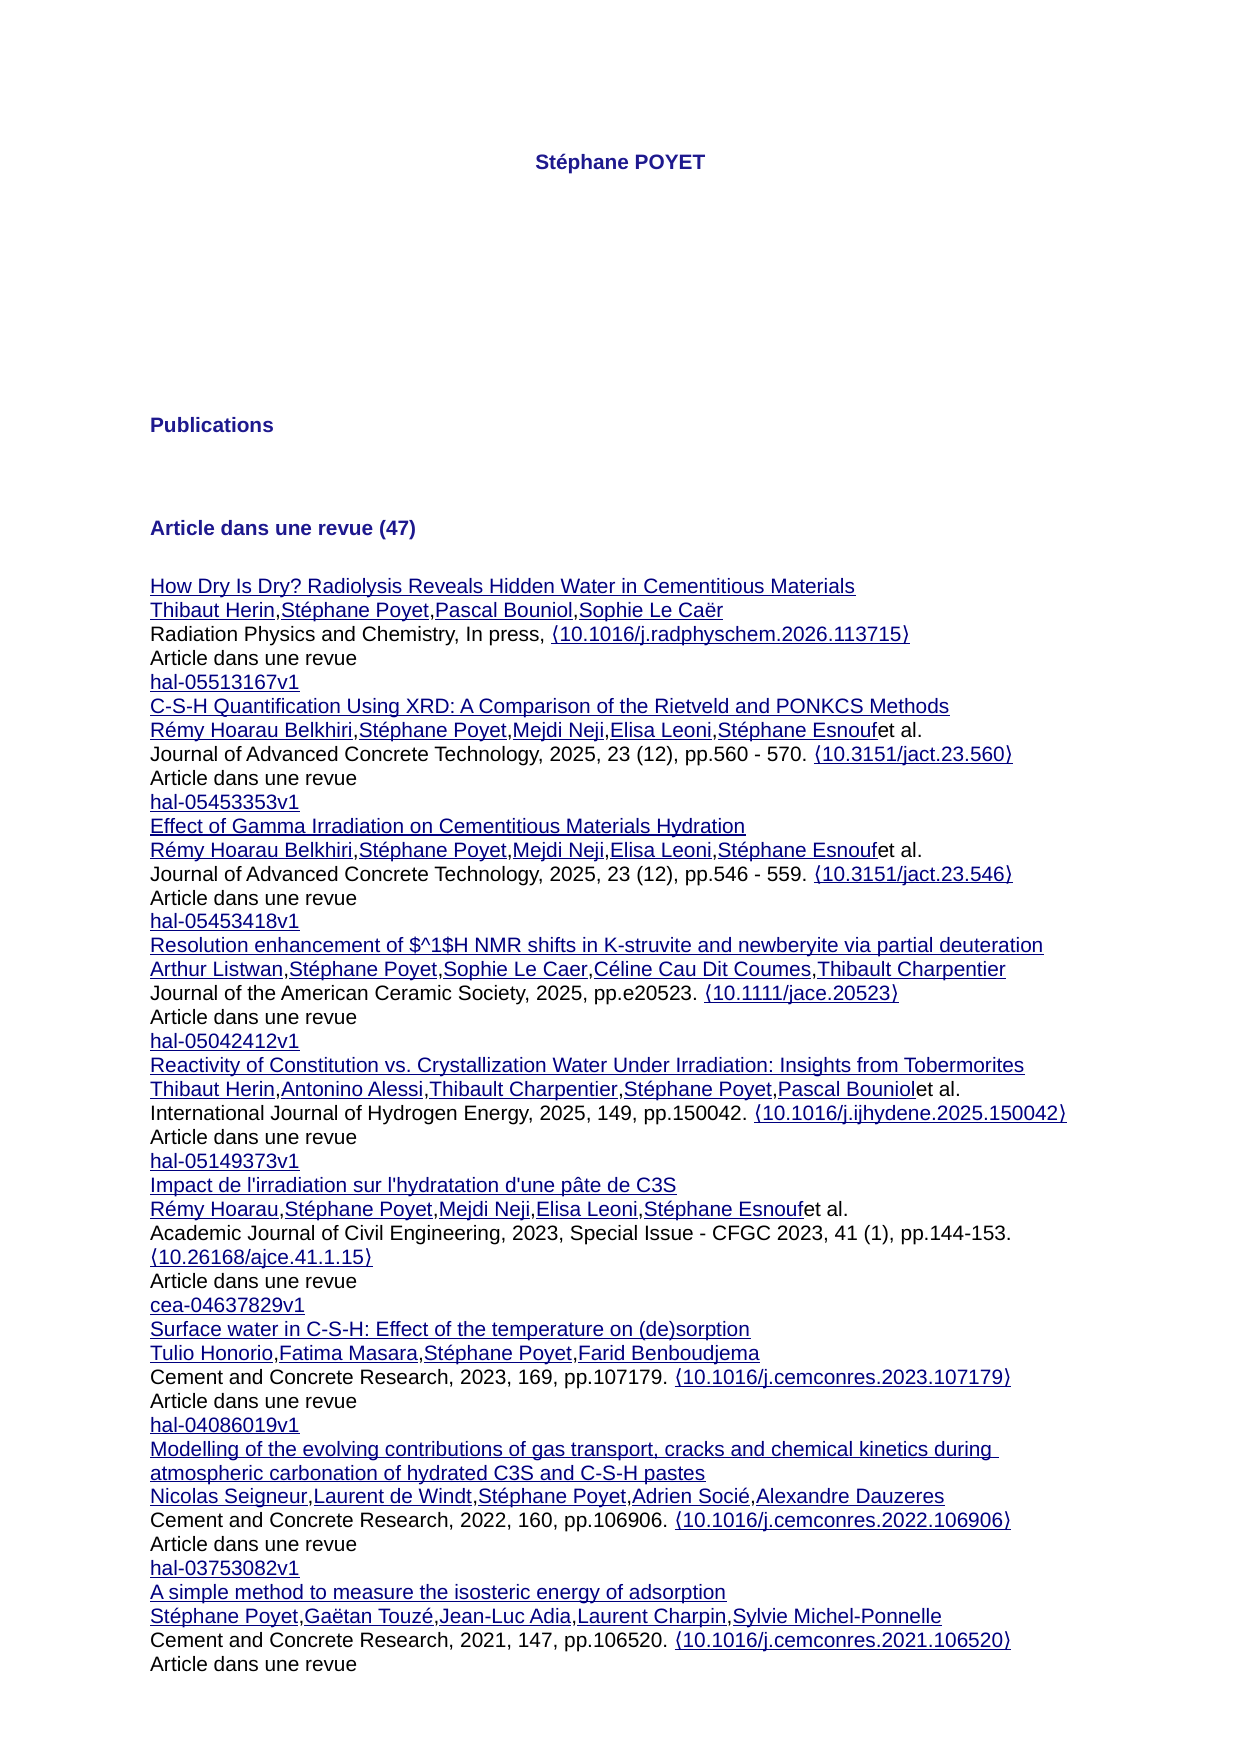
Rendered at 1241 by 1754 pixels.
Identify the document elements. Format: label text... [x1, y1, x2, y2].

subtitle Article dans une revue (47) [150, 516, 1090, 539]
subtitle Stéphane POYET [150, 150, 1090, 174]
table_cell Reactivity of Constitution vs. Crystallization Water Under Irradiation: Insights from Tobermorites Thibaut Herin,Antonino Alessi,Thibault Charpentier,Stéphane Poyet,Pascal Bouniolet al. International Journal of Hydrogen Energy, 2025, 149, pp.150042. ⟨10.1016/j.ijhydene.2025.150042⟩ Article dans une revue hal-05149373v1 [150, 1053, 1090, 1173]
table_cell Surface water in C-S-H: Effect of the temperature on (de)sorption Tulio Honorio,Fatima Masara,Stéphane Poyet,Farid Benboudjema Cement and Concrete Research, 2023, 169, pp.107179. ⟨10.1016/j.cemconres.2023.107179⟩ Article dans une revue hal-04086019v1 [150, 1317, 1090, 1436]
table_cell Resolution enhancement of $^1$H NMR shifts in K‐struvite and newberyite via partial deuteration Arthur Listwan,Stéphane Poyet,Sophie Le Caer,Céline Cau Dit Coumes,Thibault Charpentier Journal of the American Ceramic Society, 2025, pp.e20523. ⟨10.1111/jace.20523⟩ Article dans une revue hal-05042412v1 [150, 933, 1090, 1053]
table_cell Modelling of the evolving contributions of gas transport, cracks and chemical kinetics during atmospheric carbonation of hydrated C3S and C-S-H pastes Nicolas Seigneur,Laurent de Windt,Stéphane Poyet,Adrien Socié,Alexandre Dauzeres Cement and Concrete Research, 2022, 160, pp.106906. ⟨10.1016/j.cemconres.2022.106906⟩ Article dans une revue hal-03753082v1 [150, 1436, 1090, 1580]
subtitle Publications [150, 412, 1090, 436]
table_cell Effect of Gamma Irradiation on Cementitious Materials Hydration Rémy Hoarau Belkhiri,Stéphane Poyet,Mejdi Neji,Elisa Leoni,Stéphane Esnoufet al. Journal of Advanced Concrete Technology, 2025, 23 (12), pp.546 - 559. ⟨10.3151/jact.23.546⟩ Article dans une revue hal-05453418v1 [150, 814, 1090, 933]
table_cell A simple method to measure the isosteric energy of adsorption Stéphane Poyet,Gaëtan Touzé,Jean-Luc Adia,Laurent Charpin,Sylvie Michel-Ponnelle Cement and Concrete Research, 2021, 147, pp.106520. ⟨10.1016/j.cemconres.2021.106520⟩ Article dans une revue [150, 1580, 1090, 1676]
table_header How Dry Is Dry? Radiolysis Reveals Hidden Water in Cementitious Materials Thibaut Herin,Stéphane Poyet,Pascal Bouniol,Sophie Le Caër Radiation Physics and Chemistry, In press, ⟨10.1016/j.radphyschem.2026.113715⟩ Article dans une revue hal-05513167v1 [150, 574, 1090, 694]
table_cell C-S-H Quantification Using XRD: A Comparison of the Rietveld and PONKCS Methods Rémy Hoarau Belkhiri,Stéphane Poyet,Mejdi Neji,Elisa Leoni,Stéphane Esnoufet al. Journal of Advanced Concrete Technology, 2025, 23 (12), pp.560 - 570. ⟨10.3151/jact.23.560⟩ Article dans une revue hal-05453353v1 [150, 694, 1090, 813]
table_cell Impact de l'irradiation sur l'hydratation d'une pâte de C3S Rémy Hoarau,Stéphane Poyet,Mejdi Neji,Elisa Leoni,Stéphane Esnoufet al. Academic Journal of Civil Engineering, 2023, Special Issue - CFGC 2023, 41 (1), pp.144-153. ⟨10.26168/ajce.41.1.15⟩ Article dans une revue cea-04637829v1 [150, 1173, 1090, 1317]
